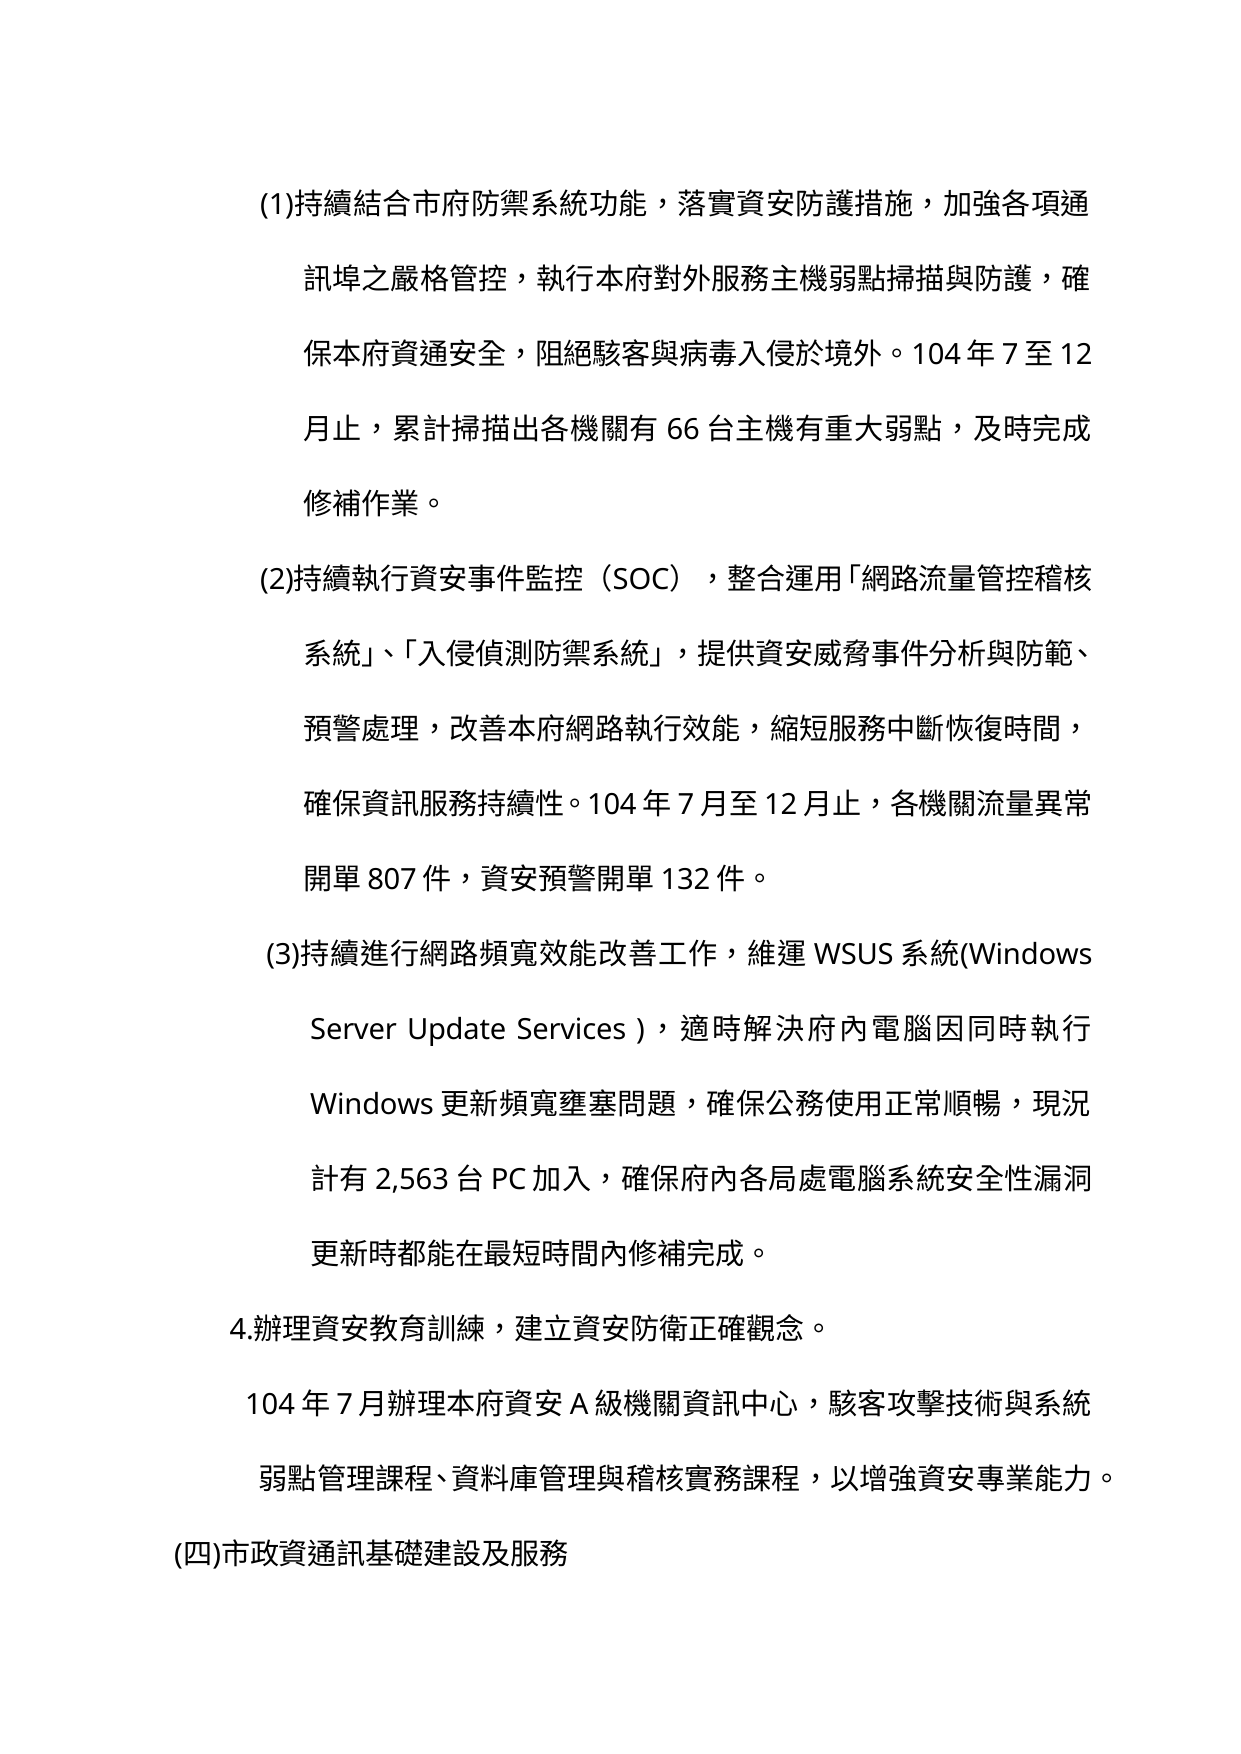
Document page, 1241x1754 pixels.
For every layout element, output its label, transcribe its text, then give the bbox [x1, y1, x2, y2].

text (2)持續執行資安事件監控（SOC），整合運用「網路流量管控稽核系統」、「入侵偵測防禦系統」，提供資安威脅事件分析與防範、預警處理，改善本府網路執行效能，縮短服務中斷恢復時間，確保資訊服務持續性。104年7月至12月止，各機關流量異常開單807件，資安預警開單132件。 [260, 539, 1092, 914]
text (1)持續結合市府防禦系統功能，落實資安防護措施，加強各項通訊埠之嚴格管控，執行本府對外服務主機弱點掃描與防護，確保本府資通安全，阻絕駭客與病毒入侵於境外。104年7至12月止，累計掃描出各機關有66台主機有重大弱點，及時完成修補作業。 [260, 164, 1092, 539]
text (四)市政資通訊基礎建設及服務 [148, 1514, 1092, 1589]
text (3)持續進行網路頻寬效能改善工作，維運WSUS系統(Windows Server Update Services )，適時解決府內電腦因同時執行Windows更新頻寬壅塞問題，確保公務使用正常順暢，現況計有2,563台PC加入，確保府內各局處電腦系統安全性漏洞更新時都能在最短時間內修補完成。 [266, 914, 1092, 1289]
text 104年7月辦理本府資安A級機關資訊中心，駭客攻擊技術與系統弱點管理課程、資料庫管理與稽核實務課程，以增強資安專業能力。 [229, 1364, 1092, 1514]
text 4.辦理資安教育訓練，建立資安防衛正確觀念。 [229, 1289, 1092, 1364]
